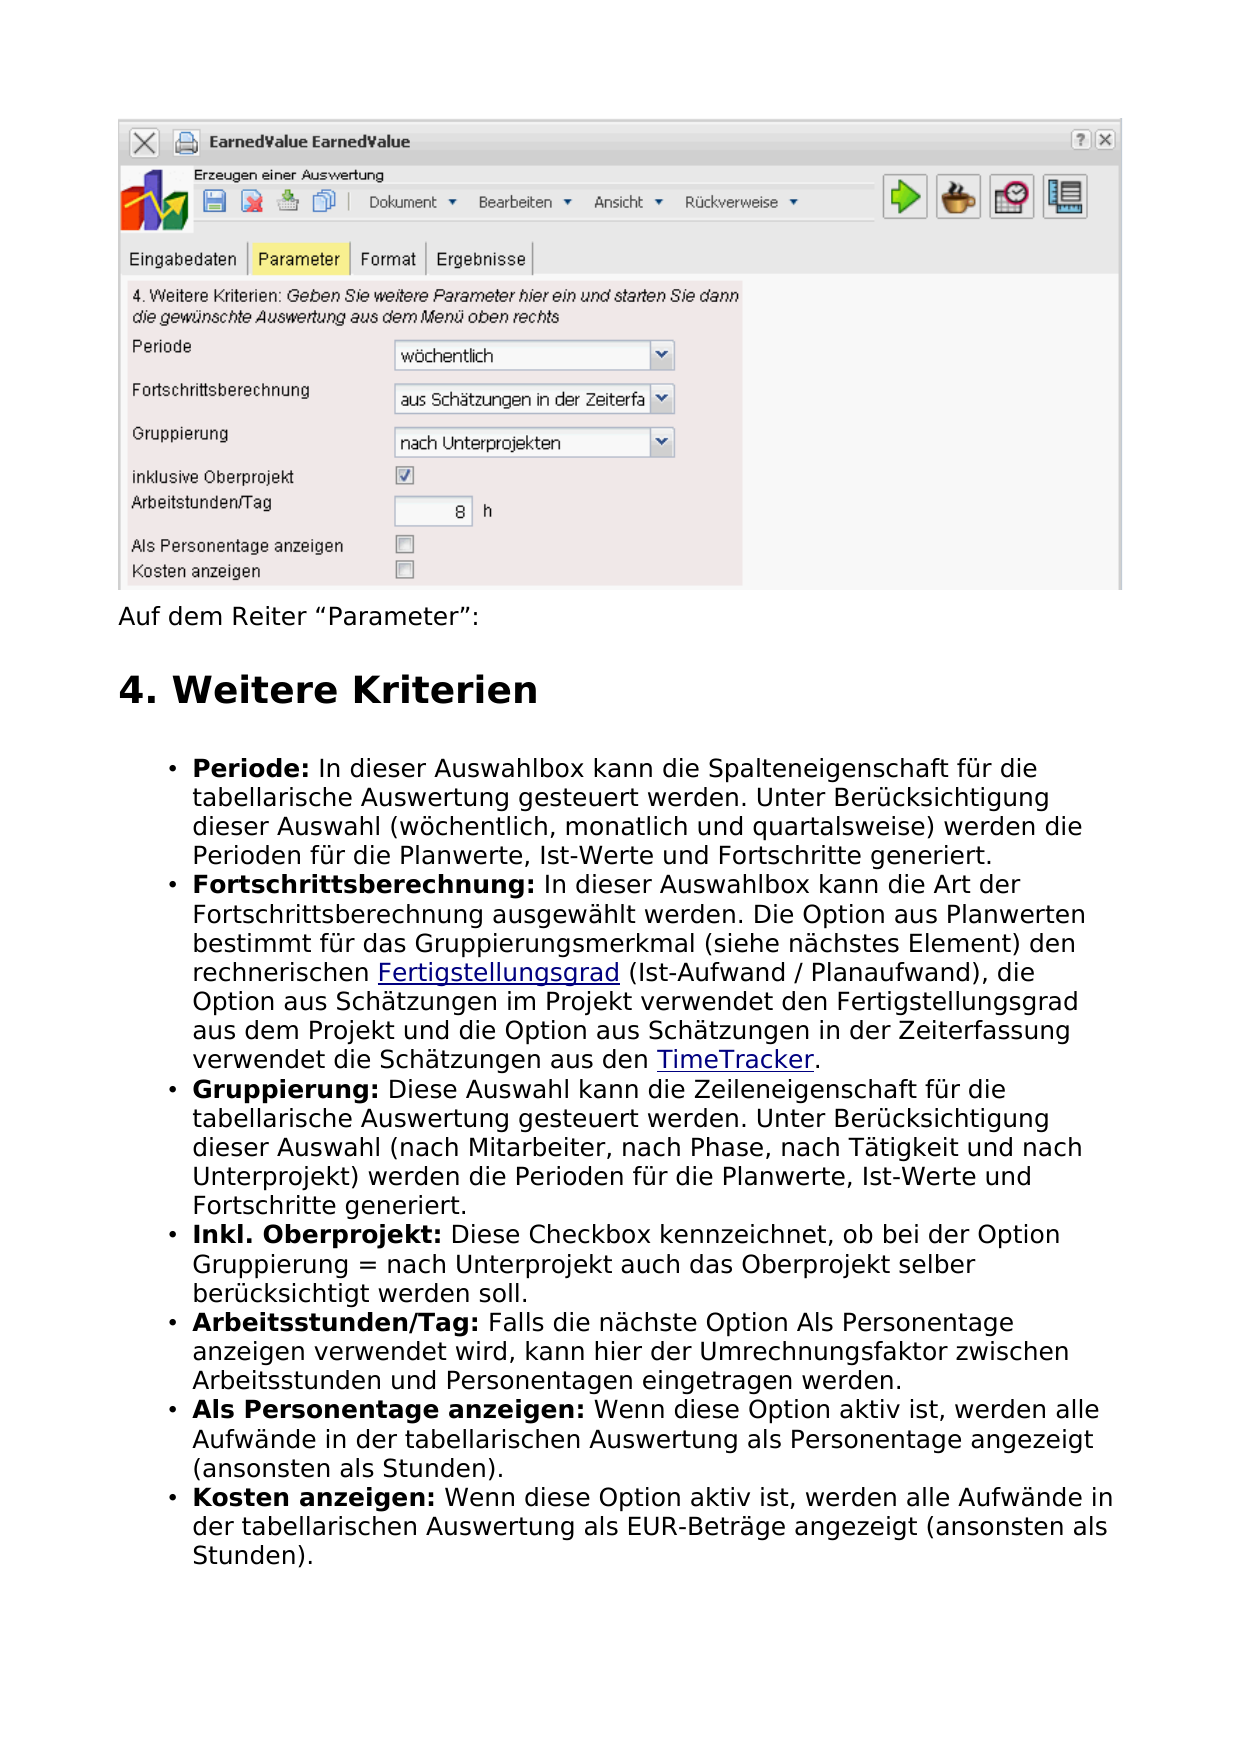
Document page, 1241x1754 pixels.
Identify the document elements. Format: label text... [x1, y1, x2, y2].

list Kosten anzeigen: Wenn diese Option aktiv ist, werden alle Aufwände in der tabellarischen Auswertung als EUR-Beträge angezeigt (ansonsten als Stunden). [177, 1483, 1122, 1571]
list Als Personentage anzeigen: Wenn diese Option aktiv ist, werden alle Aufwände in der tabellarischen Auswertung als Personentage angezeigt (ansonsten als Stunden). [177, 1396, 1122, 1483]
picture [118, 118, 1123, 590]
text Auf dem Reiter “Parameter”: [118, 602, 1122, 631]
list Arbeitsstunden/Tag: Falls die nächste Option Als Personentage anzeigen verwendet wird, kann hier der Umrechnungsfaktor zwischen Arbeitsstunden und Personentagen eingetragen werden. [177, 1308, 1122, 1396]
subtitle 4. Weitere Kriterien [118, 668, 1122, 712]
list Periode: In dieser Auswahlbox kann die Spalteneigenschaft für die tabellarische Auswertung gesteuert werden. Unter Berücksichtigung dieser Auswahl (wöchentlich, monatlich und quartalsweise) werden die Perioden für die Planwerte, Ist-Werte und Fortschritte generiert. [177, 754, 1122, 871]
list Gruppierung: Diese Auswahl kann die Zeileneigenschaft für die tabellarische Auswertung gesteuert werden. Unter Berücksichtigung dieser Auswahl (nach Mitarbeiter, nach Phase, nach Tätigkeit und nach Unterprojekt) werden die Perioden für die Planwerte, Ist-Werte und Fortschritte generiert. [177, 1075, 1122, 1221]
list Inkl. Oberprojekt: Diese Checkbox kennzeichnet, ob bei der Option Gruppierung = nach Unterprojekt auch das Oberprojekt selber berücksichtigt werden soll. [177, 1221, 1122, 1308]
list Fortschrittsberechnung: In dieser Auswahlbox kann die Art der Fortschrittsberechnung ausgewählt werden. Die Option aus Planwerten bestimmt für das Gruppierungsmerkmal (siehe nächstes Element) den rechnerischen Fertigstellungsgrad (Ist-Aufwand / Planaufwand), die Option aus Schätzungen im Projekt verwendet den Fertigstellungsgrad aus dem Projekt und die Option aus Schätzungen in der Zeiterfassung verwendet die Schätzungen aus den TimeTracker. [177, 871, 1122, 1075]
